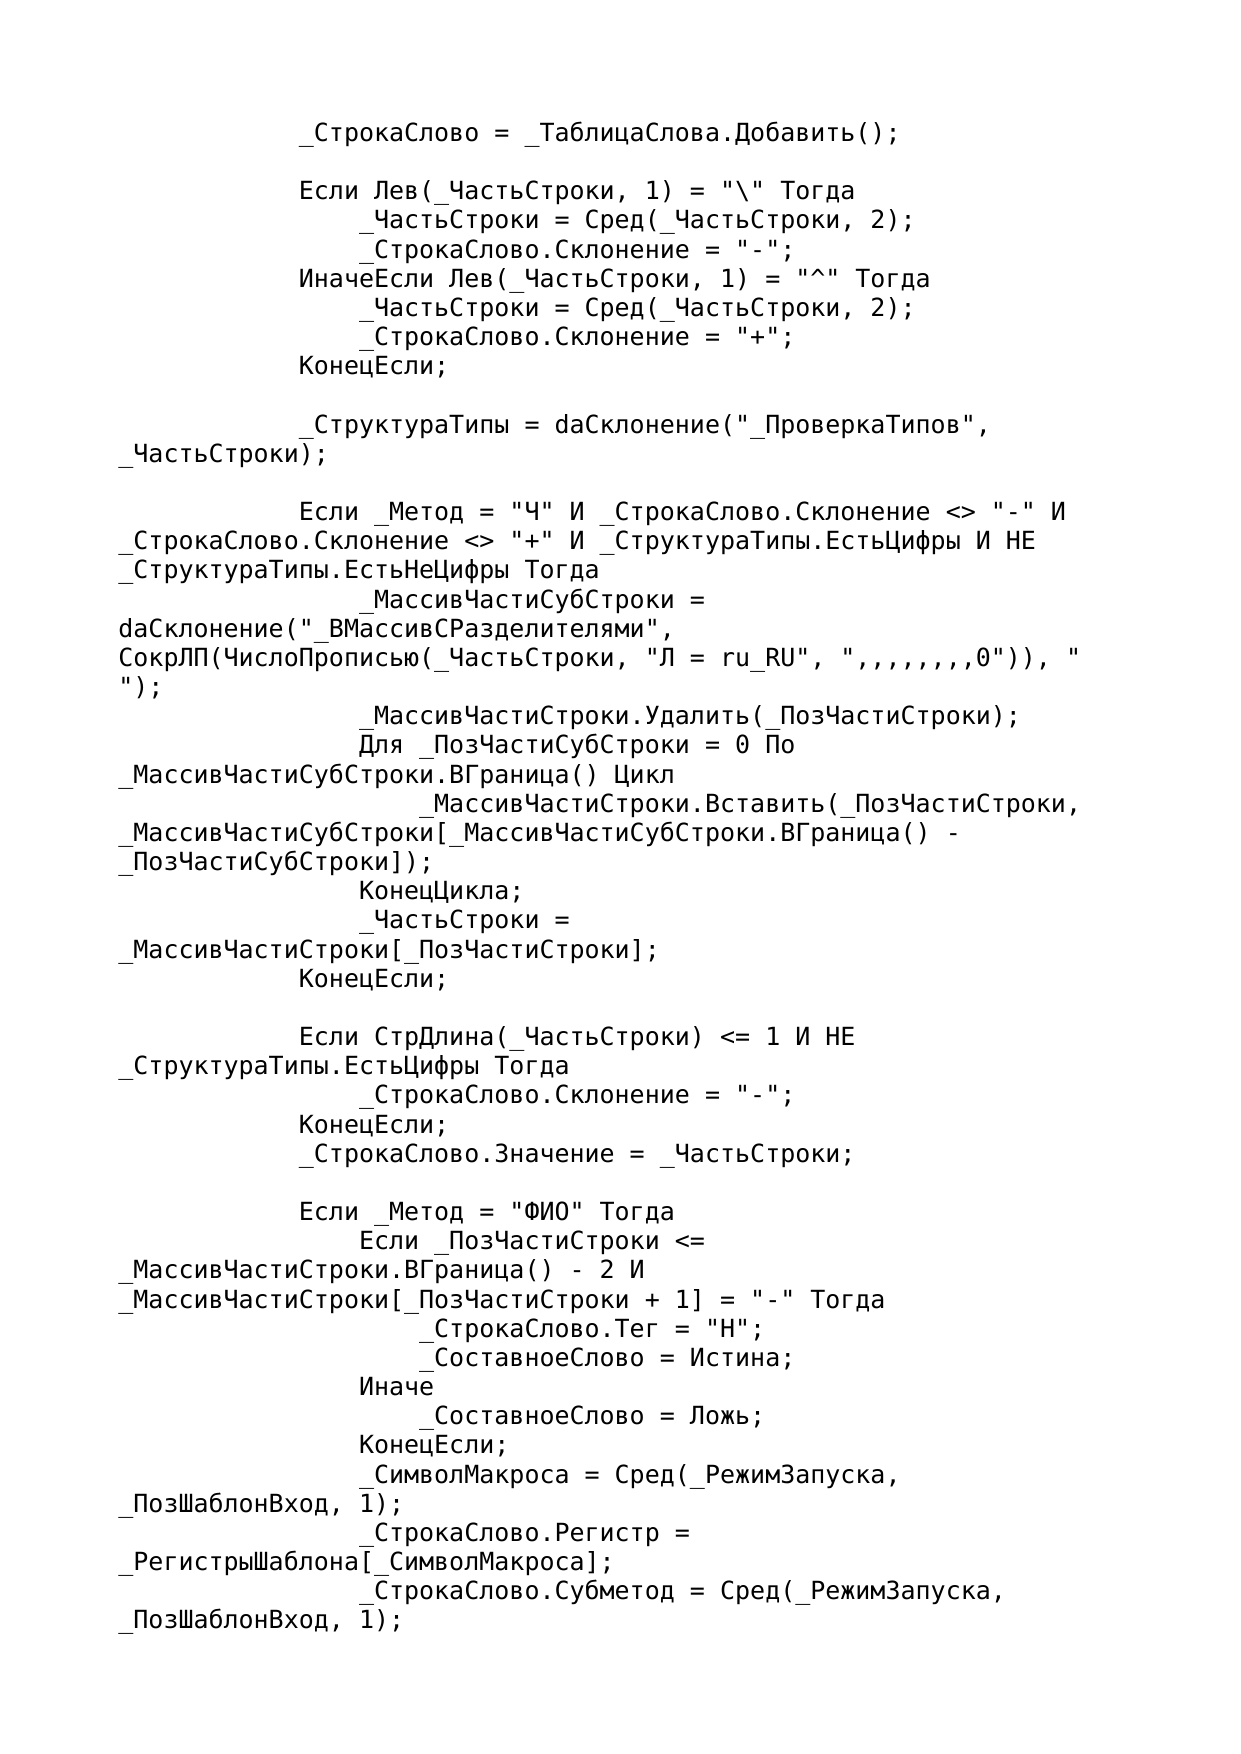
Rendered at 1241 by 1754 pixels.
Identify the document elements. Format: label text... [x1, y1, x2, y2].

text _СтрокаСлово = _ТаблицаСлова.Добавить(); Если Лев(_ЧастьСтроки, 1) = "\" Тогда _ЧастьСтроки = Сред(_ЧастьСтроки, 2); _СтрокаСлово.Склонение = "-"; ИначеЕсли Лев(_ЧастьСтроки, 1) = "^" Тогда _ЧастьСтроки = Сред(_ЧастьСтроки, 2); _СтрокаСлово.Склонение = "+"; КонецЕсли; _СтруктураТипы = daСклонение("_ПроверкаТипов", _ЧастьСтроки); Если _Метод = "Ч" И _СтрокаСлово.Склонение <> "-" И _СтрокаСлово.Склонение <> "+" И _СтруктураТипы.ЕстьЦифры И НЕ _СтруктураТипы.ЕстьНеЦифры Тогда _МассивЧастиСубСтроки = daСклонение("_ВМассивСРазделителями", СокрЛП(ЧислоПрописью(_ЧастьСтроки, "Л = ru_RU", ",,,,,,,,0")), " "); _МассивЧастиСтроки.Удалить(_ПозЧастиСтроки); Для _ПозЧастиСубСтроки = 0 По _МассивЧастиСубСтроки.ВГраница() Цикл _МассивЧастиСтроки.Вставить(_ПозЧастиСтроки, _МассивЧастиСубСтроки[_МассивЧастиСубСтроки.ВГраница() - _ПозЧастиСубСтроки]); КонецЦикла; _ЧастьСтроки = _МассивЧастиСтроки[_ПозЧастиСтроки]; КонецЕсли; Если СтрДлина(_ЧастьСтроки) <= 1 И НЕ _СтруктураТипы.ЕстьЦифры Тогда _СтрокаСлово.Склонение = "-"; КонецЕсли; _СтрокаСлово.Значение = _ЧастьСтроки; Если _Метод = "ФИО" Тогда Если _ПозЧастиСтроки <= _МассивЧастиСтроки.ВГраница() - 2 И _МассивЧастиСтроки[_ПозЧастиСтроки + 1] = "-" Тогда _СтрокаСлово.Тег = "Н"; _СоставноеСлово = Истина; Иначе _СоставноеСлово = Ложь; КонецЕсли; _СимволМакроса = Сред(_РежимЗапуска, _ПозШаблонВход, 1); _СтрокаСлово.Регистр = _РегистрыШаблона[_СимволМакроса]; _СтрокаСлово.Субметод = Сред(_РежимЗапуска, _ПозШаблонВход, 1); [118, 118, 1122, 1635]
